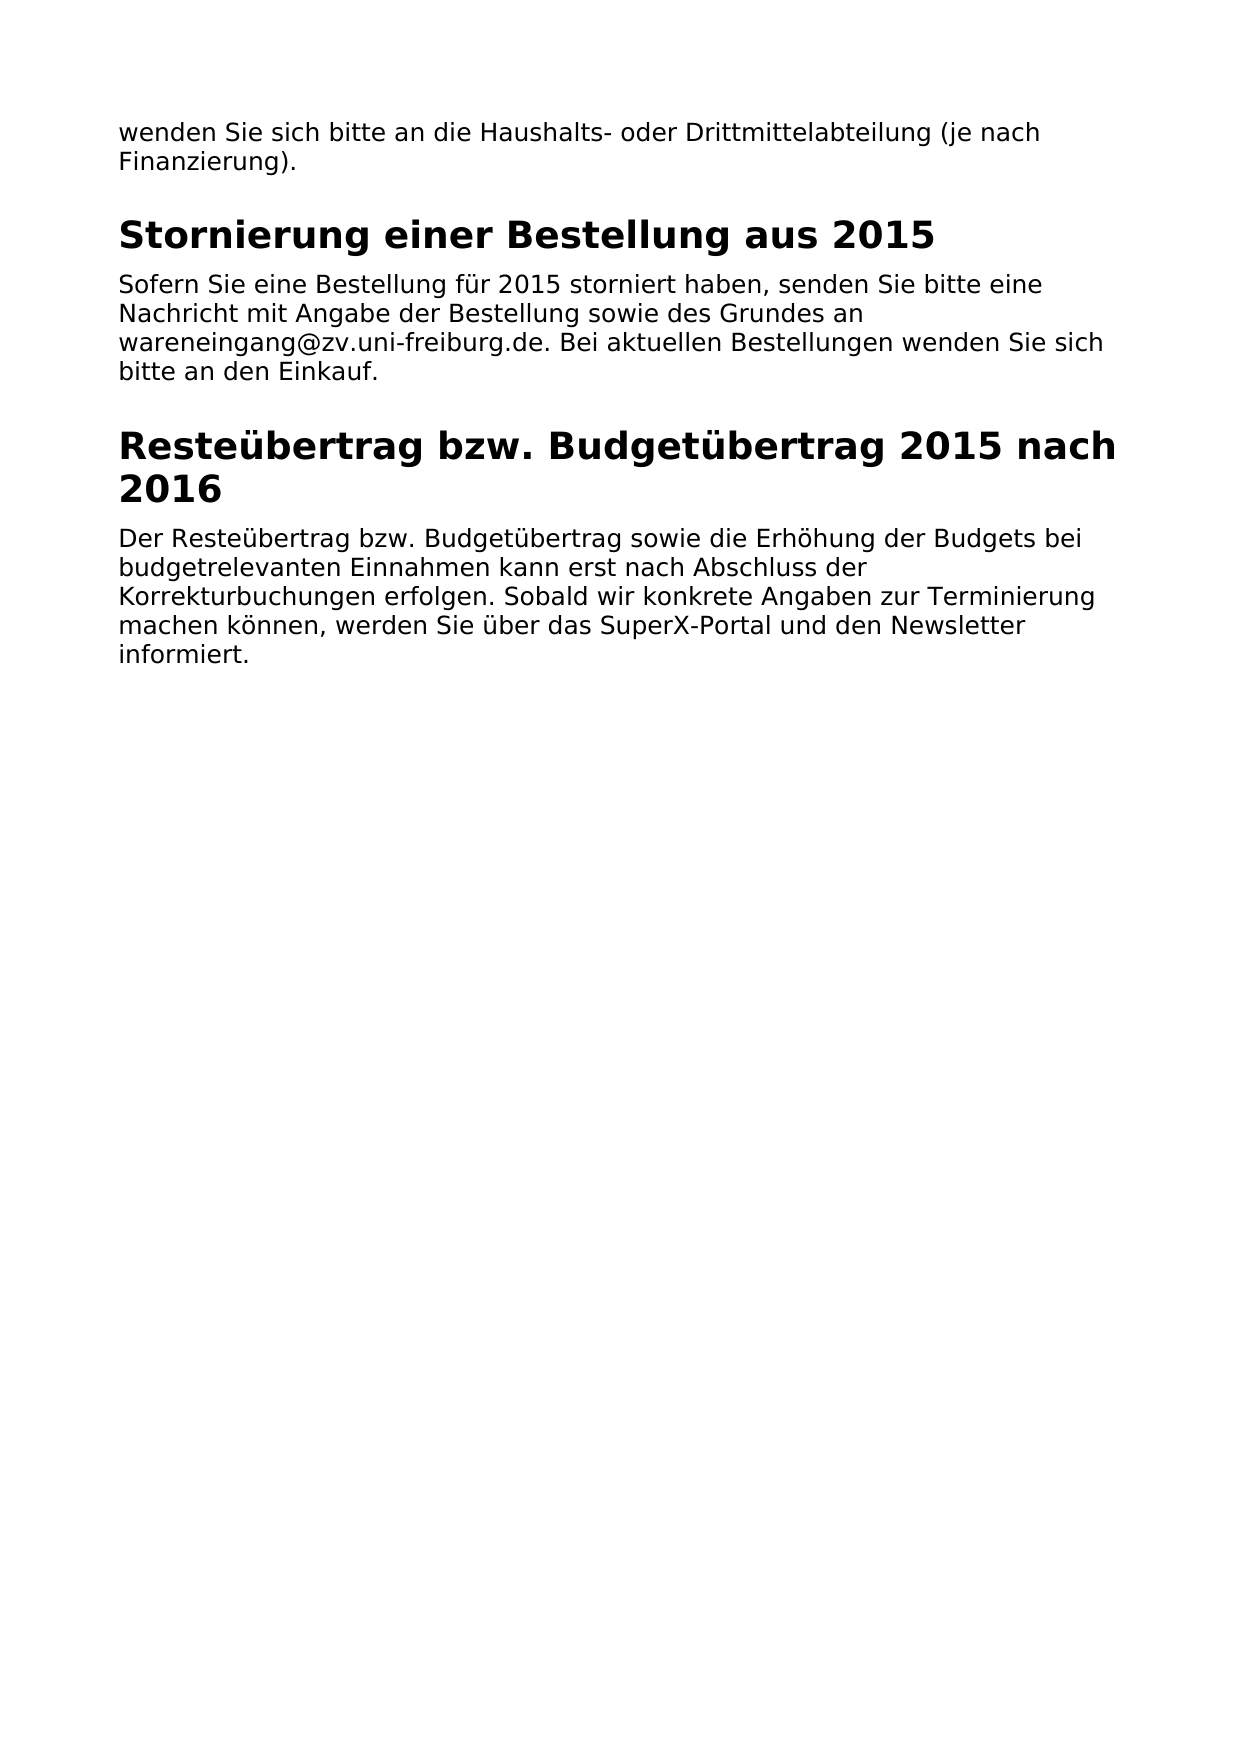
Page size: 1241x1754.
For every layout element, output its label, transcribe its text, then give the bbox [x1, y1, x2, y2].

text Sofern Sie eine Bestellung für 2015 storniert haben, senden Sie bitte eine Nachricht mit Angabe der Bestellung sowie des Grundes an wareneingang@zv.uni-freiburg.de. Bei aktuellen Bestellungen wenden Sie sich bitte an den Einkauf. [118, 270, 1122, 387]
text Der Resteübertrag bzw. Budgetübertrag sowie die Erhöhung der Budgets bei budgetrelevanten Einnahmen kann erst nach Abschluss der Korrekturbuchungen erfolgen. Sobald wir konkrete Angaben zur Terminierung machen können, werden Sie über das SuperX-Portal und den Newsletter informiert. [118, 524, 1122, 670]
text wenden Sie sich bitte an die Haushalts- oder Drittmittelabteilung (je nach Finanzierung). [118, 118, 1122, 176]
subtitle Stornierung einer Bestellung aus 2015 [118, 214, 1122, 258]
subtitle Resteübertrag bzw. Budgetübertrag 2015 nach 2016 [118, 424, 1122, 512]
